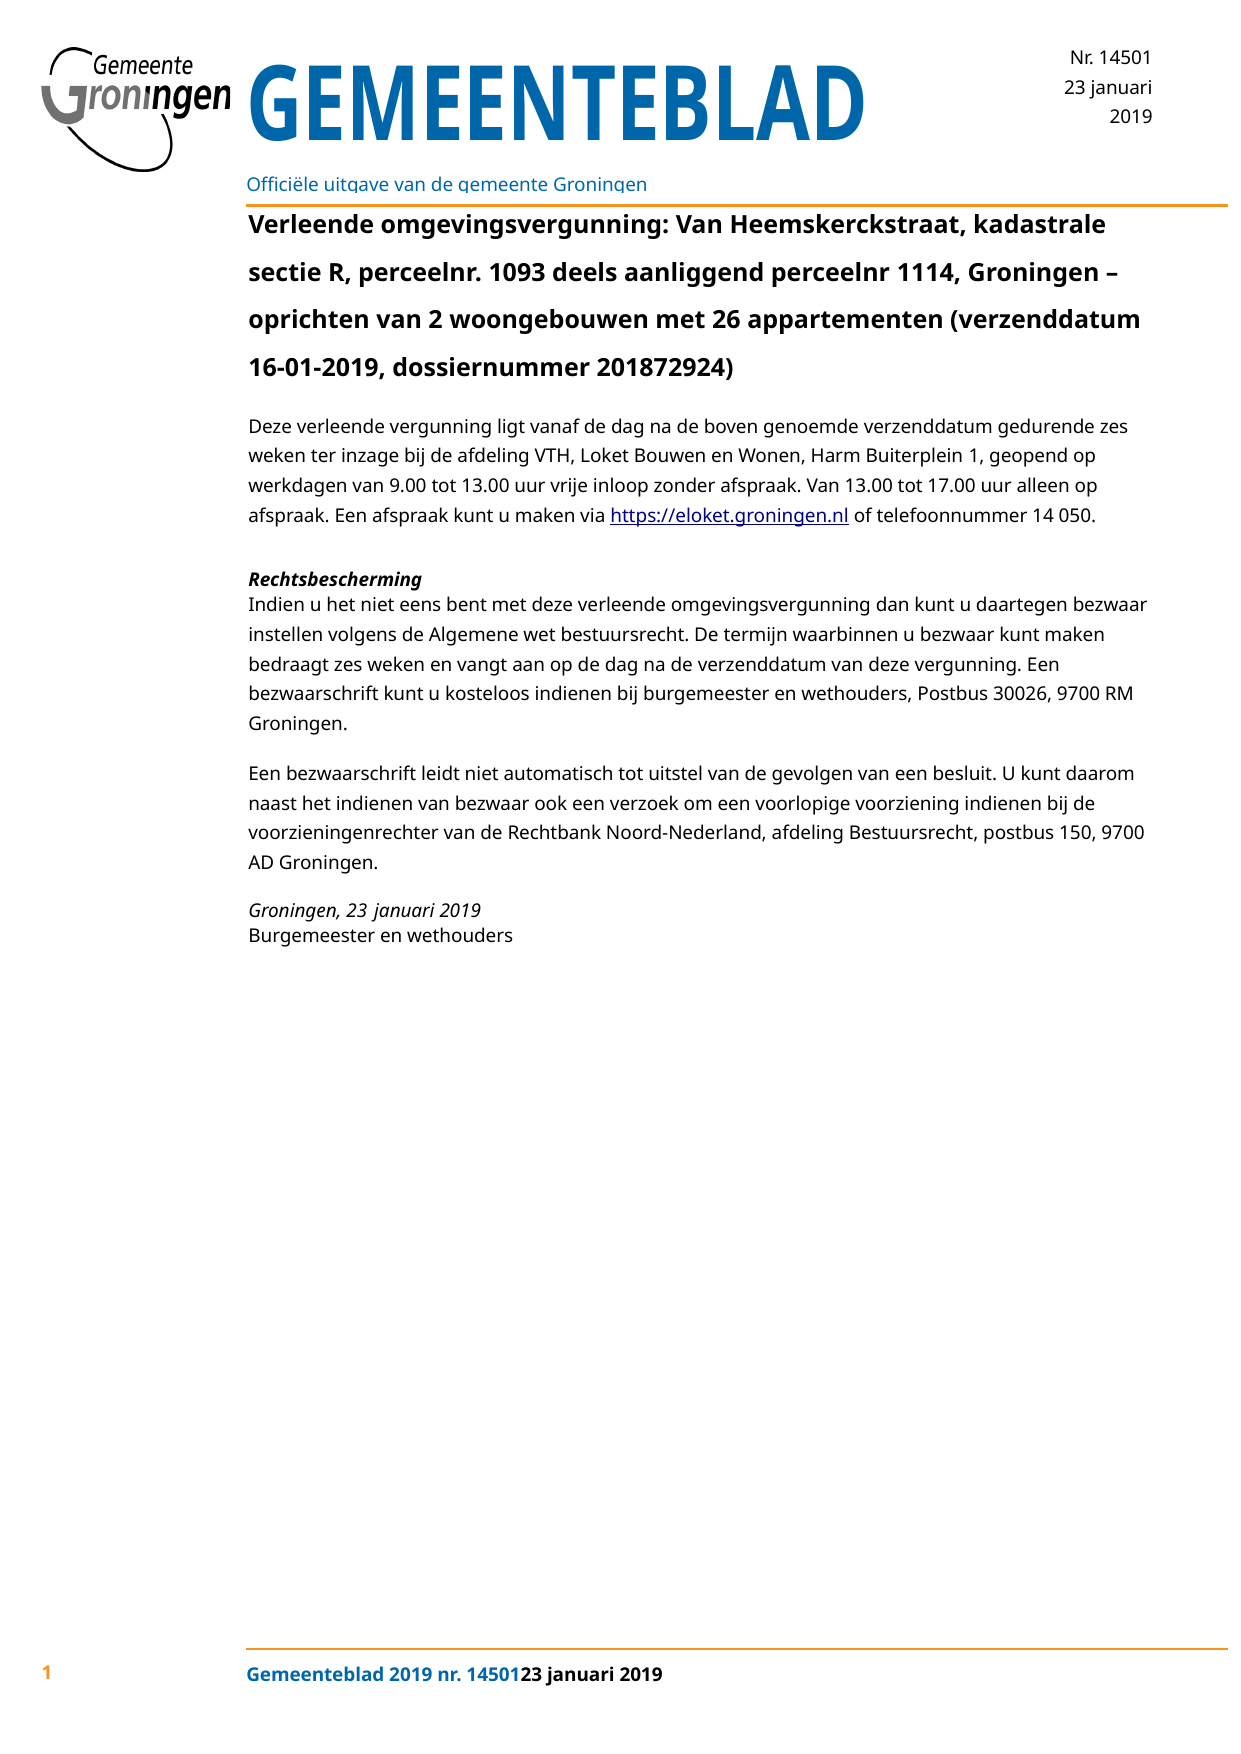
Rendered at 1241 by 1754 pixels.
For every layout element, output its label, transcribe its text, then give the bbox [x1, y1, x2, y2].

text Groningen, 23 januari 2019 [248, 897, 1152, 923]
text Verleende omgevingsvergunning: Van Heemskerckstraat, kadastrale sectie R, perceelnr. 1093 deels aanliggend perceelnr 1114, Groningen – oprichten van 2 woongebouwen met 26 appartementen (verzenddatum 16-01-2019, dossiernummer 201872924) [248, 207, 1152, 384]
text Burgemeester en wethouders [248, 923, 1152, 948]
picture [41, 47, 231, 172]
text Een bezwaarschrift leidt niet automatisch tot uitstel van de gevolgen van een besluit. U kunt daarom naast het indienen van bezwaar ook een verzoek om een voorlopige voorziening indienen bij de voorzieningenrechter van de Rechtbank Noord-Nederland, afdeling Bestuursrecht, postbus 150, 9700 AD Groningen. [248, 760, 1152, 875]
text Rechtsbescherming [248, 566, 1152, 592]
text Deze verleende vergunning ligt vanaf de dag na de boven genoemde verzenddatum gedurende zes weken ter inzage bij de afdeling VTH, Loket Bouwen en Wonen, Harm Buiterplein 1, geopend op werkdagen van 9.00 tot 13.00 uur vrije inloop zonder afspraak. Van 13.00 tot 17.00 uur alleen op afspraak. Een afspraak kunt u maken via https://eloket.groningen.nl of telefoonnummer 14 050. [248, 413, 1152, 528]
text Indien u het niet eens bent met deze verleende omgevingsvergunning dan kunt u daartegen bezwaar instellen volgens de Algemene wet bestuursrecht. De termijn waarbinnen u bezwaar kunt maken bedraagt zes weken en vangt aan op de dag na de verzenddatum van deze vergunning. Een bezwaarschrift kunt u kosteloos indienen bij burgemeester en wethouders, Postbus 30026, 9700 RM Groningen. [248, 592, 1152, 736]
